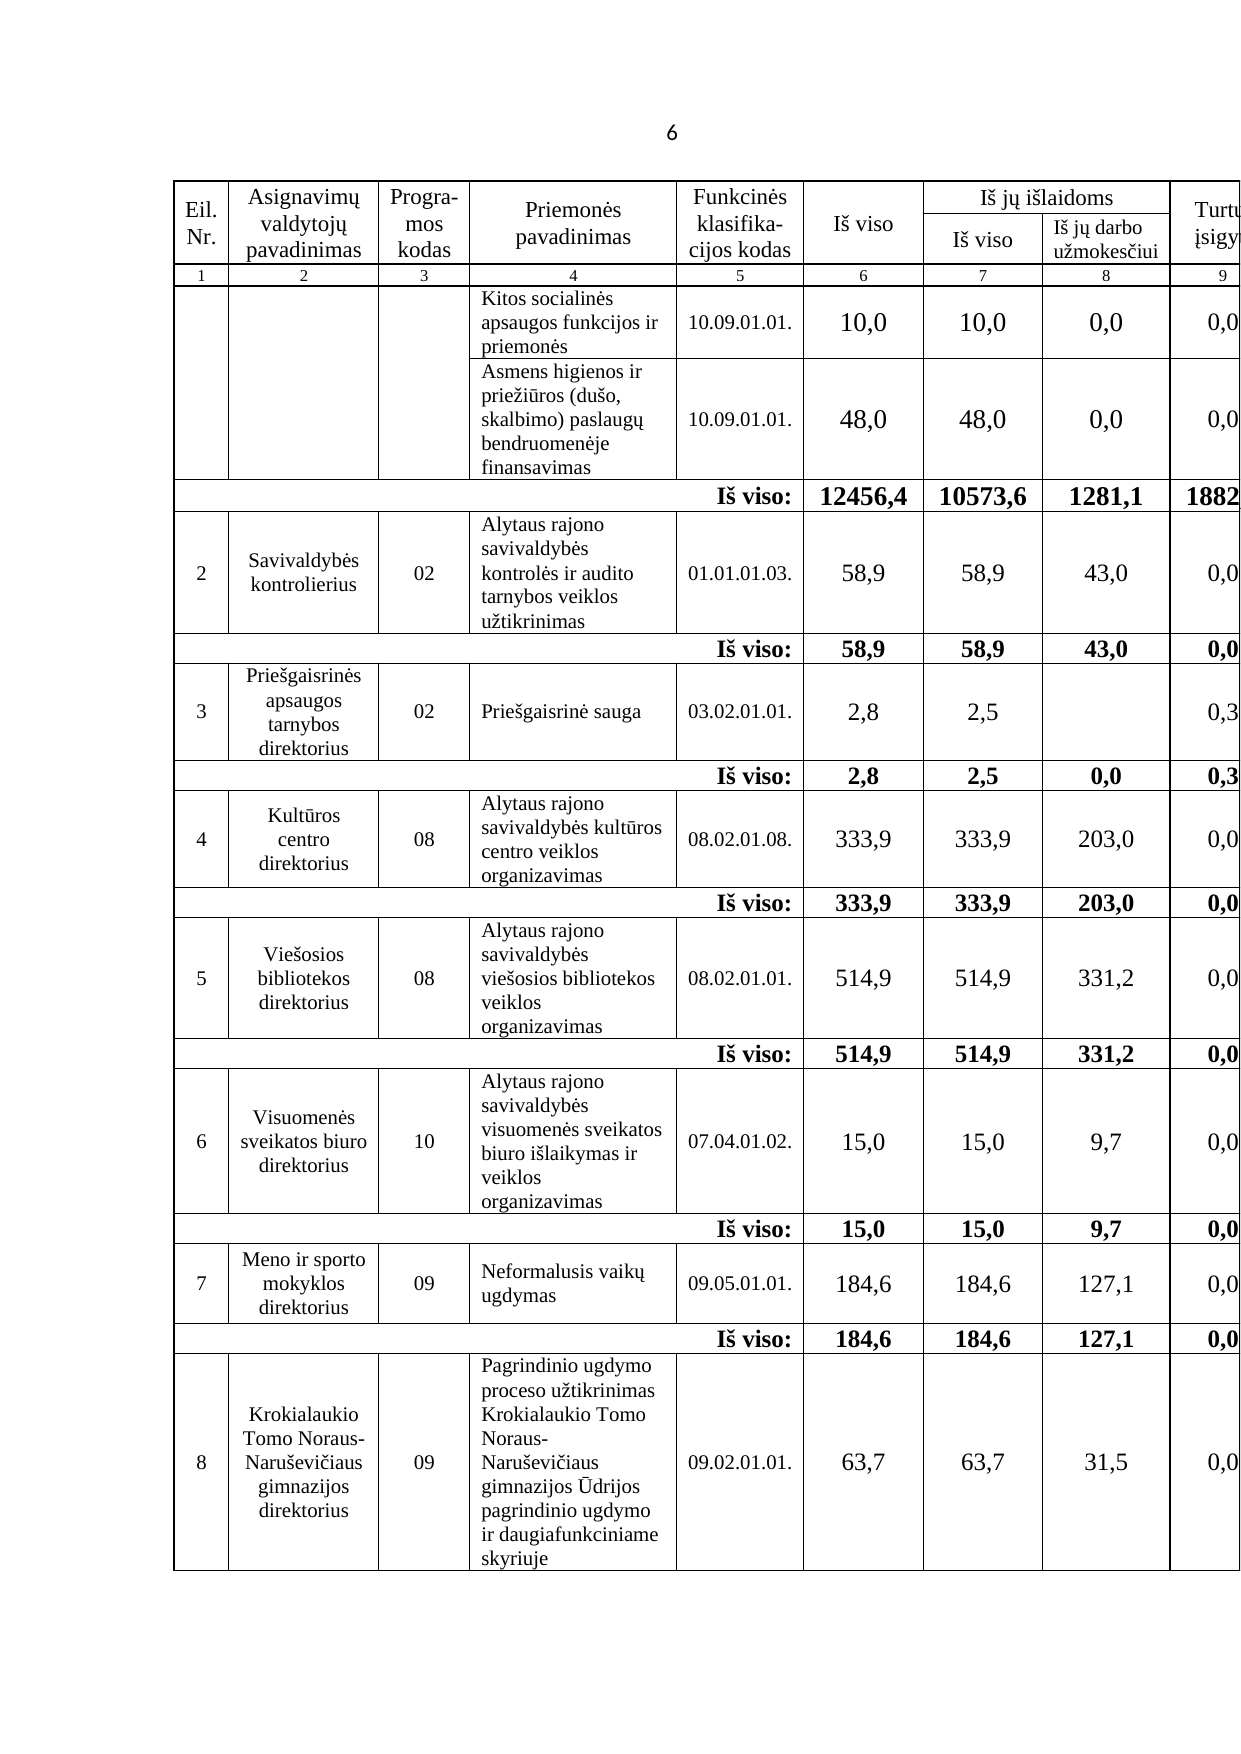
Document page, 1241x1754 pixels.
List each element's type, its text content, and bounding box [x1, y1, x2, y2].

table_cell 0,3 [1171, 761, 1239, 789]
table_cell 15,0 [804, 1069, 923, 1213]
table_cell Alytaus rajono savivaldybės kultūros centro veiklos organizavimas [470, 791, 676, 887]
table_cell Iš jų darbo užmokesčiui [1043, 214, 1169, 263]
table_cell 03.02.01.01. [677, 664, 803, 760]
table_cell 08.02.01.01. [677, 918, 803, 1038]
table_cell Krokialaukio Tomo Noraus-Naruševičiaus gimnazijos direktorius [229, 1354, 378, 1570]
table_cell Priešgaisrinė sauga [470, 664, 676, 760]
table_cell 0,0 [1043, 761, 1169, 789]
table_cell 6 [175, 1069, 228, 1213]
table_cell 0,0 [1171, 1214, 1239, 1243]
table_cell 2 [175, 512, 228, 633]
table_cell 0,0 [1171, 512, 1239, 633]
table_header Iš jų išlaidoms [924, 182, 1169, 213]
table_cell Alytaus rajono savivaldybės viešosios bibliotekos veiklos organizavimas [470, 918, 676, 1038]
table_cell 48,0 [804, 359, 923, 479]
table_cell 7 [175, 1244, 228, 1323]
table_cell 58,9 [804, 634, 923, 662]
table_cell 333,9 [924, 791, 1042, 887]
table_cell Meno ir sporto mokyklos direktorius [229, 1244, 378, 1323]
table_cell 0,0 [1171, 1039, 1239, 1068]
table_cell 331,2 [1043, 1039, 1169, 1068]
table_cell 8 [1043, 265, 1169, 284]
table_cell 01.01.01.03. [677, 512, 803, 633]
table_cell Iš viso: [175, 1039, 803, 1068]
table_cell 10,0 [804, 287, 923, 358]
table_cell Iš viso: [175, 634, 803, 662]
table_cell 3 [175, 664, 228, 760]
table_cell 5 [677, 265, 803, 284]
table_cell 43,0 [1043, 634, 1169, 662]
table_cell Iš viso [924, 214, 1042, 263]
table_cell Kultūros centro direktorius [229, 791, 378, 887]
table_cell 48,0 [924, 359, 1042, 479]
table_cell Iš viso: [175, 1214, 803, 1243]
table_cell 0,0 [1171, 359, 1239, 479]
table_cell 0,0 [1171, 1354, 1239, 1570]
table_cell 333,9 [924, 888, 1042, 917]
table_cell Pagrindinio ugdymo proceso užtikrinimas Krokialaukio Tomo Noraus-Naruševičiaus gimnazijos Ūdrijos pagrindinio ugdymo ir daugiafunkciniame skyriuje [470, 1354, 676, 1570]
table_cell 0,0 [1171, 1069, 1239, 1213]
table_cell 4 [175, 791, 228, 887]
table_cell 10.09.01.01. [677, 359, 803, 479]
table_cell 09 [379, 1354, 469, 1570]
table_cell Iš viso: [175, 480, 803, 511]
table_cell 184,6 [924, 1244, 1042, 1323]
table_cell 8 [175, 1354, 228, 1570]
table_cell 0,0 [1043, 359, 1169, 479]
table_cell 184,6 [804, 1324, 923, 1352]
table_cell 0,0 [1171, 634, 1239, 662]
table_cell Asmens higienos ir priežiūros (dušo, skalbimo) paslaugų bendruomenėje finansavimas [470, 359, 676, 479]
table_cell 203,0 [1043, 888, 1169, 917]
table_cell 43,0 [1043, 512, 1169, 633]
table_header Funkcinės klasifika-cijos kodas [677, 182, 803, 263]
table_cell 10 [379, 1069, 469, 1213]
table_cell 514,9 [804, 918, 923, 1038]
table_cell 0,0 [1171, 888, 1239, 917]
table_cell 2,5 [924, 761, 1042, 789]
table_cell 203,0 [1043, 791, 1169, 887]
table_cell 0,0 [1171, 918, 1239, 1038]
table_cell 08 [379, 918, 469, 1038]
table_cell 9 [1171, 265, 1239, 284]
table_cell 63,7 [924, 1354, 1042, 1570]
table_cell 2,8 [804, 664, 923, 760]
table_cell 2 [229, 265, 378, 284]
table_cell 333,9 [804, 791, 923, 887]
table_cell 63,7 [804, 1354, 923, 1570]
table_cell 7 [924, 265, 1042, 284]
table_cell Alytaus rajono savivaldybės visuomenės sveikatos biuro išlaikymas ir veiklos organizavimas [470, 1069, 676, 1213]
table_cell 08 [379, 791, 469, 887]
table_cell 15,0 [924, 1069, 1042, 1213]
table_cell 514,9 [924, 1039, 1042, 1068]
table_cell 2,8 [804, 761, 923, 789]
table_cell 184,6 [924, 1324, 1042, 1352]
table_cell 2,5 [924, 664, 1042, 760]
table_cell 08.02.01.08. [677, 791, 803, 887]
table_cell [379, 287, 469, 479]
table_cell 333,9 [804, 888, 923, 917]
table_cell 15,0 [804, 1214, 923, 1243]
table_cell 09 [379, 1244, 469, 1323]
table_cell 0,0 [1171, 791, 1239, 887]
table_cell Iš viso: [175, 761, 803, 789]
table_cell 514,9 [924, 918, 1042, 1038]
table_cell 4 [470, 265, 676, 284]
table_cell 10.09.01.01. [677, 287, 803, 358]
table_cell 12456,4 [804, 480, 923, 511]
table_cell 1281,1 [1043, 480, 1169, 511]
table_cell Visuomenės sveikatos biuro direktorius [229, 1069, 378, 1213]
table_cell 02 [379, 664, 469, 760]
table_header Iš viso [804, 182, 923, 263]
table_cell 10573,6 [924, 480, 1042, 511]
table_cell 0,0 [1171, 1324, 1239, 1352]
table_cell 07.04.01.02. [677, 1069, 803, 1213]
table_cell 9,7 [1043, 1214, 1169, 1243]
table_cell Savivaldybės kontrolierius [229, 512, 378, 633]
table_cell 02 [379, 512, 469, 633]
table_cell Alytaus rajono savivaldybės kontrolės ir audito tarnybos veiklos užtikrinimas [470, 512, 676, 633]
table_cell Iš viso: [175, 888, 803, 917]
table_cell 31,5 [1043, 1354, 1169, 1570]
table_cell [175, 287, 228, 479]
table_cell 3 [379, 265, 469, 284]
table_cell 331,2 [1043, 918, 1169, 1038]
table_cell 58,9 [924, 512, 1042, 633]
table_cell 9,7 [1043, 1069, 1169, 1213]
table_cell 1882,8 [1171, 480, 1239, 511]
table_cell 09.02.01.01. [677, 1354, 803, 1570]
table_cell 0,0 [1171, 287, 1239, 358]
table_cell Iš viso: [175, 1324, 803, 1352]
table_cell 1 [175, 265, 228, 284]
table_cell 58,9 [924, 634, 1042, 662]
table_cell 6 [804, 265, 923, 284]
table_cell 10,0 [924, 287, 1042, 358]
table_cell Priešgaisrinės apsaugos tarnybos direktorius [229, 664, 378, 760]
table_cell Viešosios bibliotekos direktorius [229, 918, 378, 1038]
table_cell [1043, 664, 1169, 760]
table_cell 127,1 [1043, 1324, 1169, 1352]
table_cell [229, 287, 378, 479]
table_cell 0,0 [1043, 287, 1169, 358]
table_cell 15,0 [924, 1214, 1042, 1243]
table_cell 0,3 [1171, 664, 1239, 760]
table_header Asignavimų valdytojų pavadinimas [229, 182, 378, 263]
table_cell Neformalusis vaikų ugdymas [470, 1244, 676, 1323]
table_header Priemonės pavadinimas [470, 182, 676, 263]
table_cell 09.05.01.01. [677, 1244, 803, 1323]
table_cell Kitos socialinės apsaugos funkcijos ir priemonės [470, 287, 676, 358]
table_header Progra-mos kodas [379, 182, 469, 263]
table_cell 5 [175, 918, 228, 1038]
table_cell 58,9 [804, 512, 923, 633]
table_header Turtui įsigyti [1171, 182, 1239, 263]
table_cell 127,1 [1043, 1244, 1169, 1323]
table_cell 514,9 [804, 1039, 923, 1068]
table_cell 184,6 [804, 1244, 923, 1323]
table_cell 0,0 [1171, 1244, 1239, 1323]
table_header Eil. Nr. [175, 182, 228, 263]
